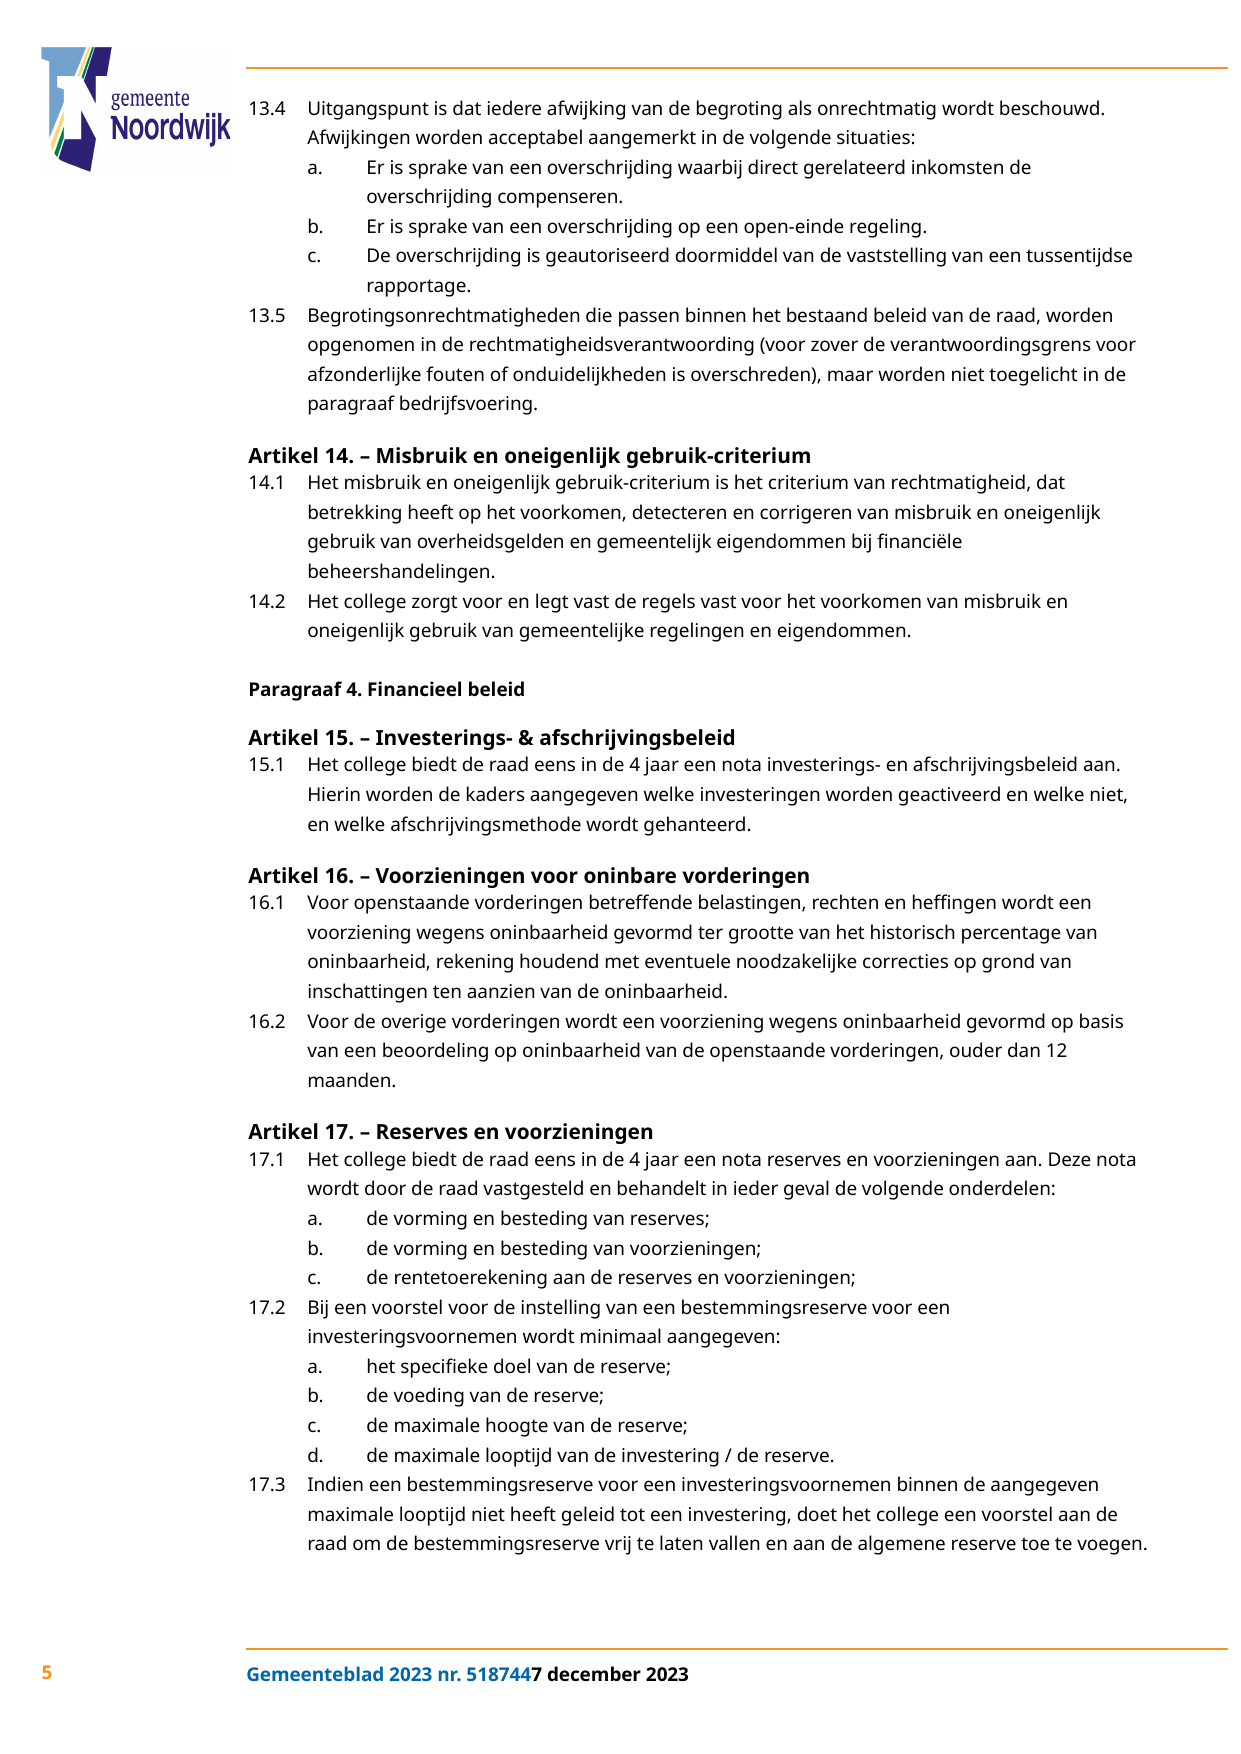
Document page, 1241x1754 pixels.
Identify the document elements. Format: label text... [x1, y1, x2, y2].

list het specifieke doel van de reserve; [307, 1353, 1152, 1379]
list de rentetoerekening aan de reserves en voorzieningen; [307, 1264, 1152, 1290]
list de maximale hoogte van de reserve; [307, 1412, 1152, 1438]
list Het college biedt de raad eens in de 4 jaar een nota investerings- en afschrijvingsbeleid aan. Hierin worden de kaders aangegeven welke investeringen worden geactiveerd en welke niet, en welke afschrijvingsmethode wordt gehanteerd. [248, 752, 1152, 836]
list Het misbruik en oneigenlijk gebruik-criterium is het criterium van rechtmatigheid, dat betrekking heeft op het voorkomen, detecteren en corrigeren van misbruik en oneigenlijk gebruik van overheidsgelden en gemeentelijk eigendommen bij financiële beheershandelingen. [248, 469, 1152, 584]
list Indien een bestemmingsreserve voor een investeringsvoornemen binnen de aangegeven maximale looptijd niet heeft geleid tot een investering, doet het college een voorstel aan de raad om de bestemmingsreserve vrij te laten vallen en aan de algemene reserve toe te voegen. [248, 1471, 1152, 1556]
list Voor de overige vorderingen wordt een voorziening wegens oninbaarheid gevormd op basis van een beoordeling op oninbaarheid van de openstaande vorderingen, ouder dan 12 maanden. [248, 1008, 1152, 1093]
text Artikel 17. – Reserves en voorzieningen [248, 1117, 1152, 1146]
text Artikel 14. – Misbruik en oneigenlijk gebruik-criterium [248, 441, 1152, 469]
list de vorming en besteding van reserves; [307, 1205, 1152, 1231]
list Er is sprake van een overschrijding op een open-einde regeling. [307, 213, 1152, 239]
list Begrotingsonrechtmatigheden die passen binnen het bestaand beleid van de raad, worden opgenomen in de rechtmatigheidsverantwoording (voor zover de verantwoordingsgrens voor afzonderlijke fouten of onduidelijkheden is overschreden), maar worden niet toegelicht in de paragraaf bedrijfsvoering. [248, 302, 1152, 416]
text Artikel 15. – Investerings- & afschrijvingsbeleid [248, 723, 1152, 752]
list Het college biedt de raad eens in de 4 jaar een nota reserves en voorzieningen aan. Deze nota wordt door de raad vastgesteld en behandelt in ieder geval de volgende onderdelen: [248, 1146, 1152, 1201]
list Voor openstaande vorderingen betreffende belastingen, rechten en heffingen wordt een voorziening wegens oninbaarheid gevormd ter grootte van het historisch percentage van oninbaarheid, rekening houdend met eventuele noodzakelijke correcties op grond van inschattingen ten aanzien van de oninbaarheid. [248, 889, 1152, 1004]
list De overschrijding is geautoriseerd doormiddel van de vaststelling van een tussentijdse rapportage. [307, 243, 1152, 298]
list de voeding van de reserve; [307, 1383, 1152, 1408]
text Paragraaf 4. Financieel beleid [248, 677, 1152, 702]
list de maximale looptijd van de investering / de reserve. [307, 1442, 1152, 1467]
list Bij een voorstel voor de instelling van een bestemmingsreserve voor een investeringsvoornemen wordt minimaal aangegeven: [248, 1294, 1152, 1349]
list de vorming en besteding van voorzieningen; [307, 1235, 1152, 1260]
list Het college zorgt voor en legt vast de regels vast voor het voorkomen van misbruik en oneigenlijk gebruik van gemeentelijke regelingen en eigendommen. [248, 588, 1152, 643]
text Artikel 16. – Voorzieningen voor oninbare vorderingen [248, 861, 1152, 889]
list Er is sprake van een overschrijding waarbij direct gerelateerd inkomsten de overschrijding compenseren. [307, 154, 1152, 209]
picture [41, 47, 231, 172]
list Uitgangspunt is dat iedere afwijking van de begroting als onrechtmatig wordt beschouwd. Afwijkingen worden acceptabel aangemerkt in de volgende situaties: [248, 95, 1152, 150]
